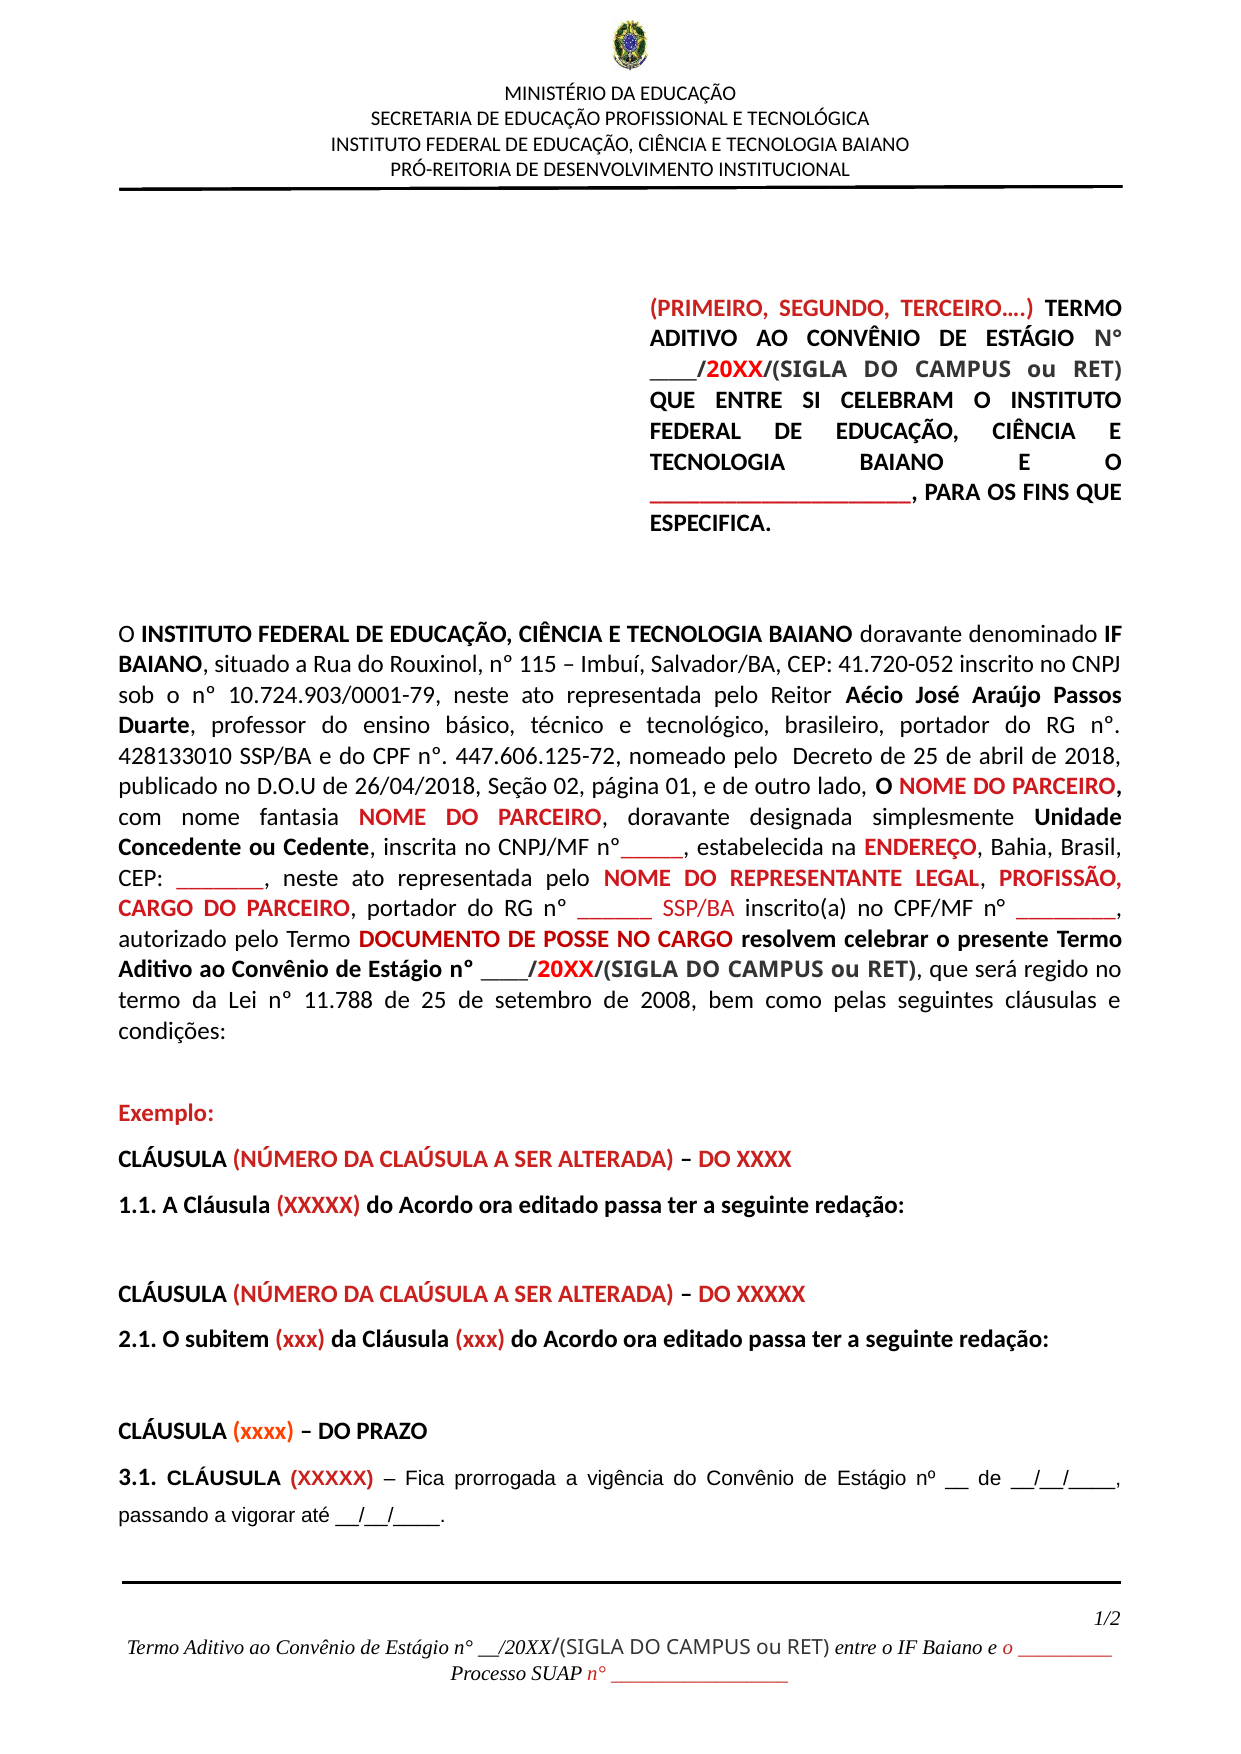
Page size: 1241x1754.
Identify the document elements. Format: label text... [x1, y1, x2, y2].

text CLÁUSULA (xxxx) – DO PRAZO [118, 1415, 1122, 1445]
text 1.1. A Cláusula (XXXXX) do Acordo ora editado passa ter a seguinte redação: [118, 1189, 1122, 1219]
text 2.1. O subitem (xxx) da Cláusula (xxx) do Acordo ora editado passa ter a seguinte redação: [118, 1323, 1122, 1354]
text (PRIMEIRO, SEGUNDO, TERCEIRO….) TERMO ADITIVO AO CONVÊNIO DE ESTÁGIO N° _____/20XX/(SIGLA DO CAMPUS ou RET) QUE ENTRE SI CELEBRAM O INSTITUTO FEDERAL DE EDUCAÇÃO, CIÊNCIA E TECNOLOGIA BAIANO E O _____________________, PARA OS FINS QUE ESPECIFICA. [649, 292, 1122, 537]
picture [611, 19, 649, 71]
text CLÁUSULA (NÚMERO DA CLAÚSULA A SER ALTERADA) – DO XXXXX [118, 1278, 1122, 1308]
text CLÁUSULA (NÚMERO DA CLAÚSULA A SER ALTERADA) – DO XXXX [118, 1143, 1122, 1174]
text Exemplo: [118, 1097, 1122, 1128]
text 3.1. CLÁUSULA (XXXXX) – Fica prorrogada a vigência do Convênio de Estágio nº __ de __/__/____, passando a vigorar até __/__/____. [118, 1461, 1122, 1527]
text O INSTITUTO FEDERAL DE EDUCAÇÃO, CIÊNCIA E TECNOLOGIA BAIANO doravante denominado IF BAIANO, situado a Rua do Rouxinol, nº 115 – Imbuí, Salvador/BA, CEP: 41.720-052 inscrito no CNPJ sob o nº 10.724.903/0001-79, neste ato representada pelo Reitor Aécio José Araújo Passos Duarte, professor do ensino básico, técnico e tecnológico, brasileiro, portador do RG nº. 428133010 SSP/BA e do CPF nº. 447.606.125-72, nomeado pelo Decreto de 25 de abril de 2018, publicado no D.O.U de 26/04/2018, Seção 02, página 01, e de outro lado, O NOME DO PARCEIRO, com nome fantasia NOME DO PARCEIRO, doravante designada simplesmente Unidade Concedente ou Cedente, inscrita no CNPJ/MF nº_____, estabelecida na ENDEREÇO, Bahia, Brasil, CEP: _______, neste ato representada pelo NOME DO REPRESENTANTE LEGAL, PROFISSÃO, CARGO DO PARCEIRO, portador do RG nº ______ SSP/BA inscrito(a) no CPF/MF n° ________, autorizado pelo Termo DOCUMENTO DE POSSE NO CARGO resolvem celebrar o presente Termo Aditivo ao Convênio de Estágio nº _____/20XX/(SIGLA DO CAMPUS ou RET), que será regido no termo da Lei nº 11.788 de 25 de setembro de 2008, bem como pelas seguintes cláusulas e condições: [118, 618, 1122, 1046]
